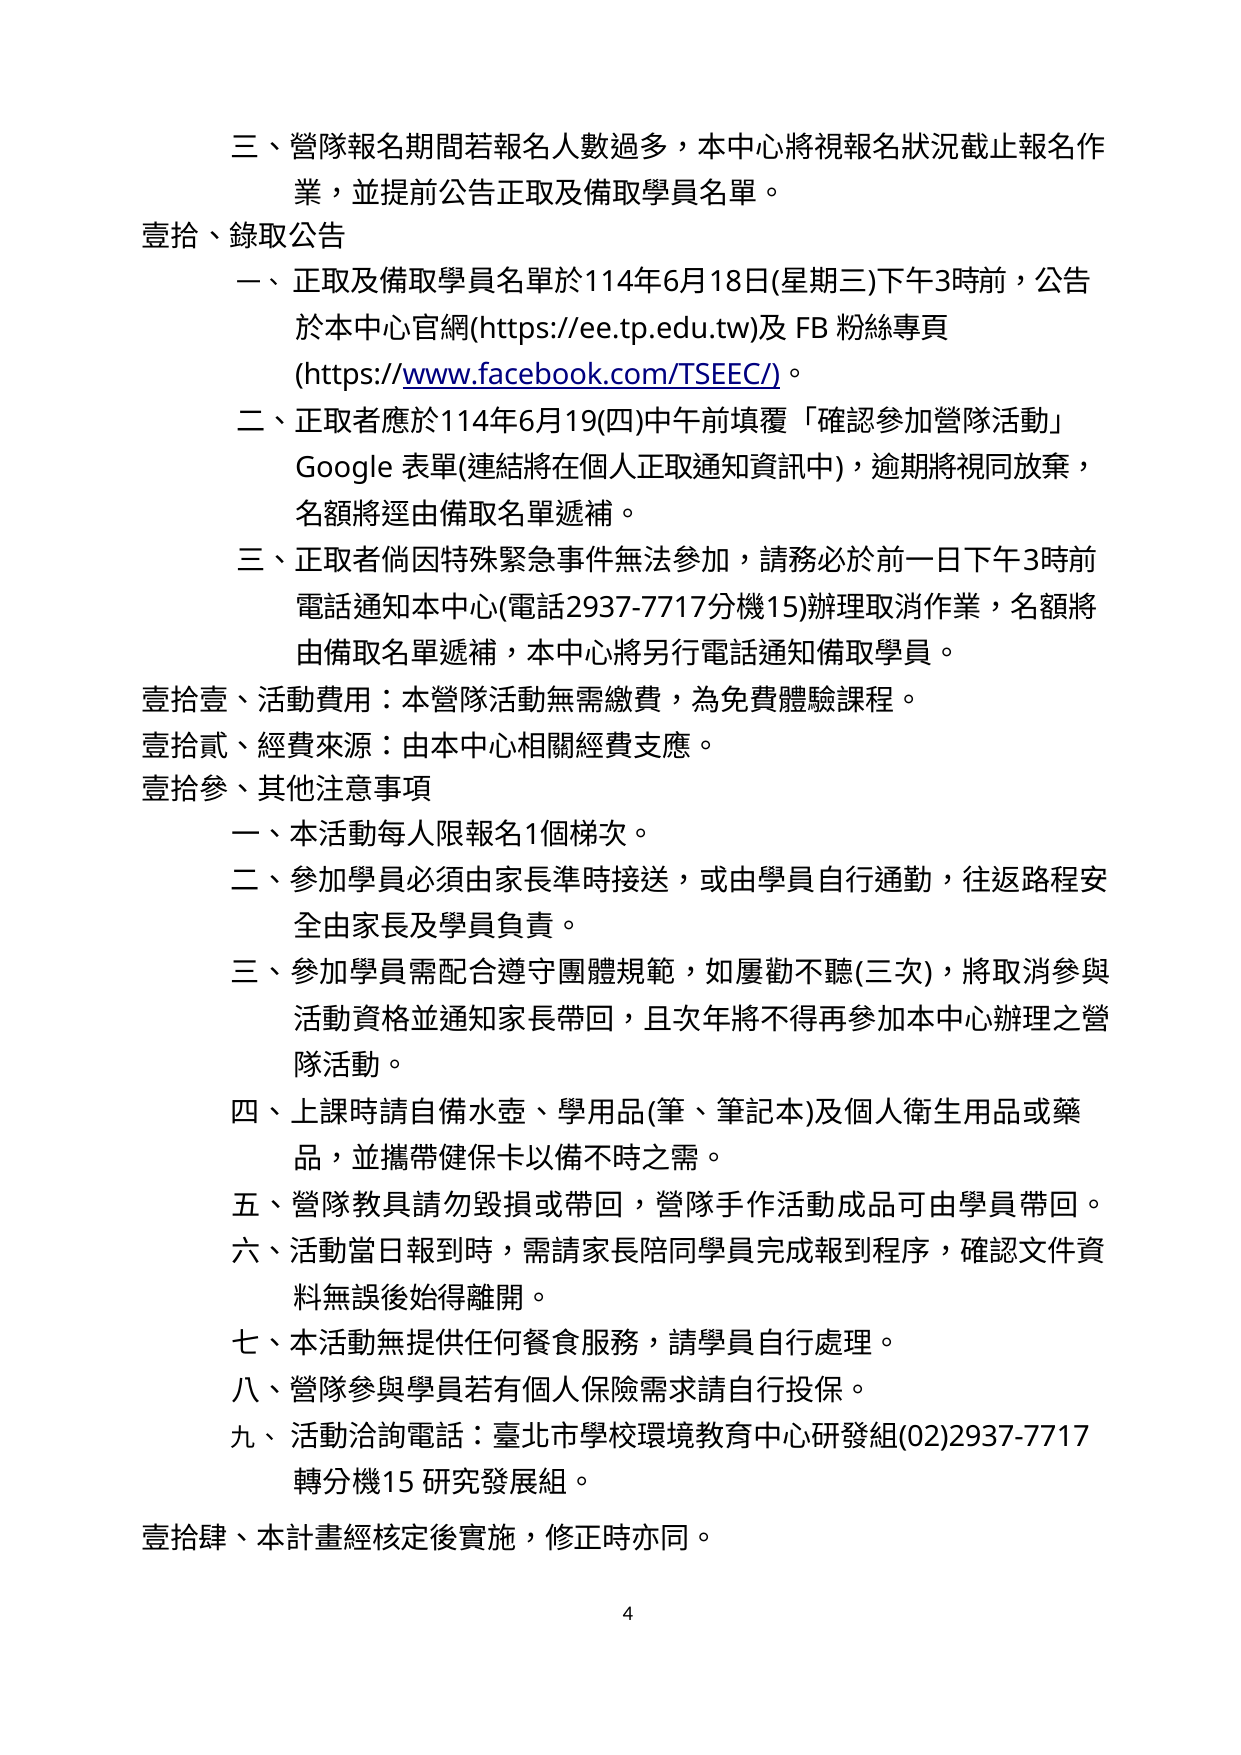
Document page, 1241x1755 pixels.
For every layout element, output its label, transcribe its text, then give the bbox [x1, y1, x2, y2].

text 四、上課時請自備水壺、學用品(筆、筆記本)及個人衛生用品或藥品，並攜帶健保卡以備不時之需。 [231, 1088, 1082, 1177]
text 九、 活動洽詢電話：臺北市學校環境教育中心研發組(02)2937-7717轉分機15 研究發展組。 [231, 1413, 1096, 1501]
text 二、參加學員必須由家長準時接送，或由學員自行通勤，往返路程安全由家長及學員負責。 [231, 857, 1111, 945]
text 三、營隊報名期間若報名人數過多，本中心將視報名狀況截止報名作業，並提前公告正取及備取學員名單。 [231, 123, 1111, 212]
text 壹拾壹、活動費用：本營隊活動無需繳費，為免費體驗課程。壹拾貳、經費來源：由本中心相關經費支應。 [141, 677, 930, 765]
text 壹拾參、其他注意事項 [141, 769, 1167, 807]
text 三、參加學員需配合遵守團體規範，如屢勸不聽(三次)，將取消參與活動資格並通知家長帶回，且次年將不得再參加本中心辦理之營隊活動。 [231, 949, 1111, 1084]
text 七、本活動無提供任何餐食服務，請學員自行處理。八、營隊參與學員若有個人保險需求請自行投保。 [231, 1320, 907, 1408]
text 二、正取者應於114年6月19(四)中午前填覆「確認參加營隊活動」 Google 表單(連結將在個人正取通知資訊中)，逾期將視同放棄，名額將逕由備取名單遞補。 [236, 397, 1120, 533]
text 壹拾肆、本計畫經核定後實施，修正時亦同。 [141, 1514, 1167, 1557]
text 壹拾、錄取公告 [141, 216, 1167, 254]
text 一、 正取及備取學員名單於114年6月18日(星期三)下午3時前，公告於本中心官網(https://ee.tp.edu.tw)及FB 粉絲專頁 (https://www.facebook.com/TSEEC/)。 [236, 258, 1098, 393]
text 五、營隊教具請勿毀損或帶回，營隊手作活動成品可由學員帶回。 六、活動當日報到時，需請家長陪同學員完成報到程序，確認文件資 [231, 1181, 1111, 1270]
text 三、正取者倘因特殊緊急事件無法參加，請務必於前一日下午3時前電話通知本中心(電話2937-7717分機15)辦理取消作業，名額將由備取名單遞補，本中心將另行電話通知備取學員。 [236, 537, 1098, 672]
text 一、本活動每人限報名1個梯次。 [231, 811, 1167, 853]
text 料無誤後始得離開。 [293, 1274, 1167, 1316]
